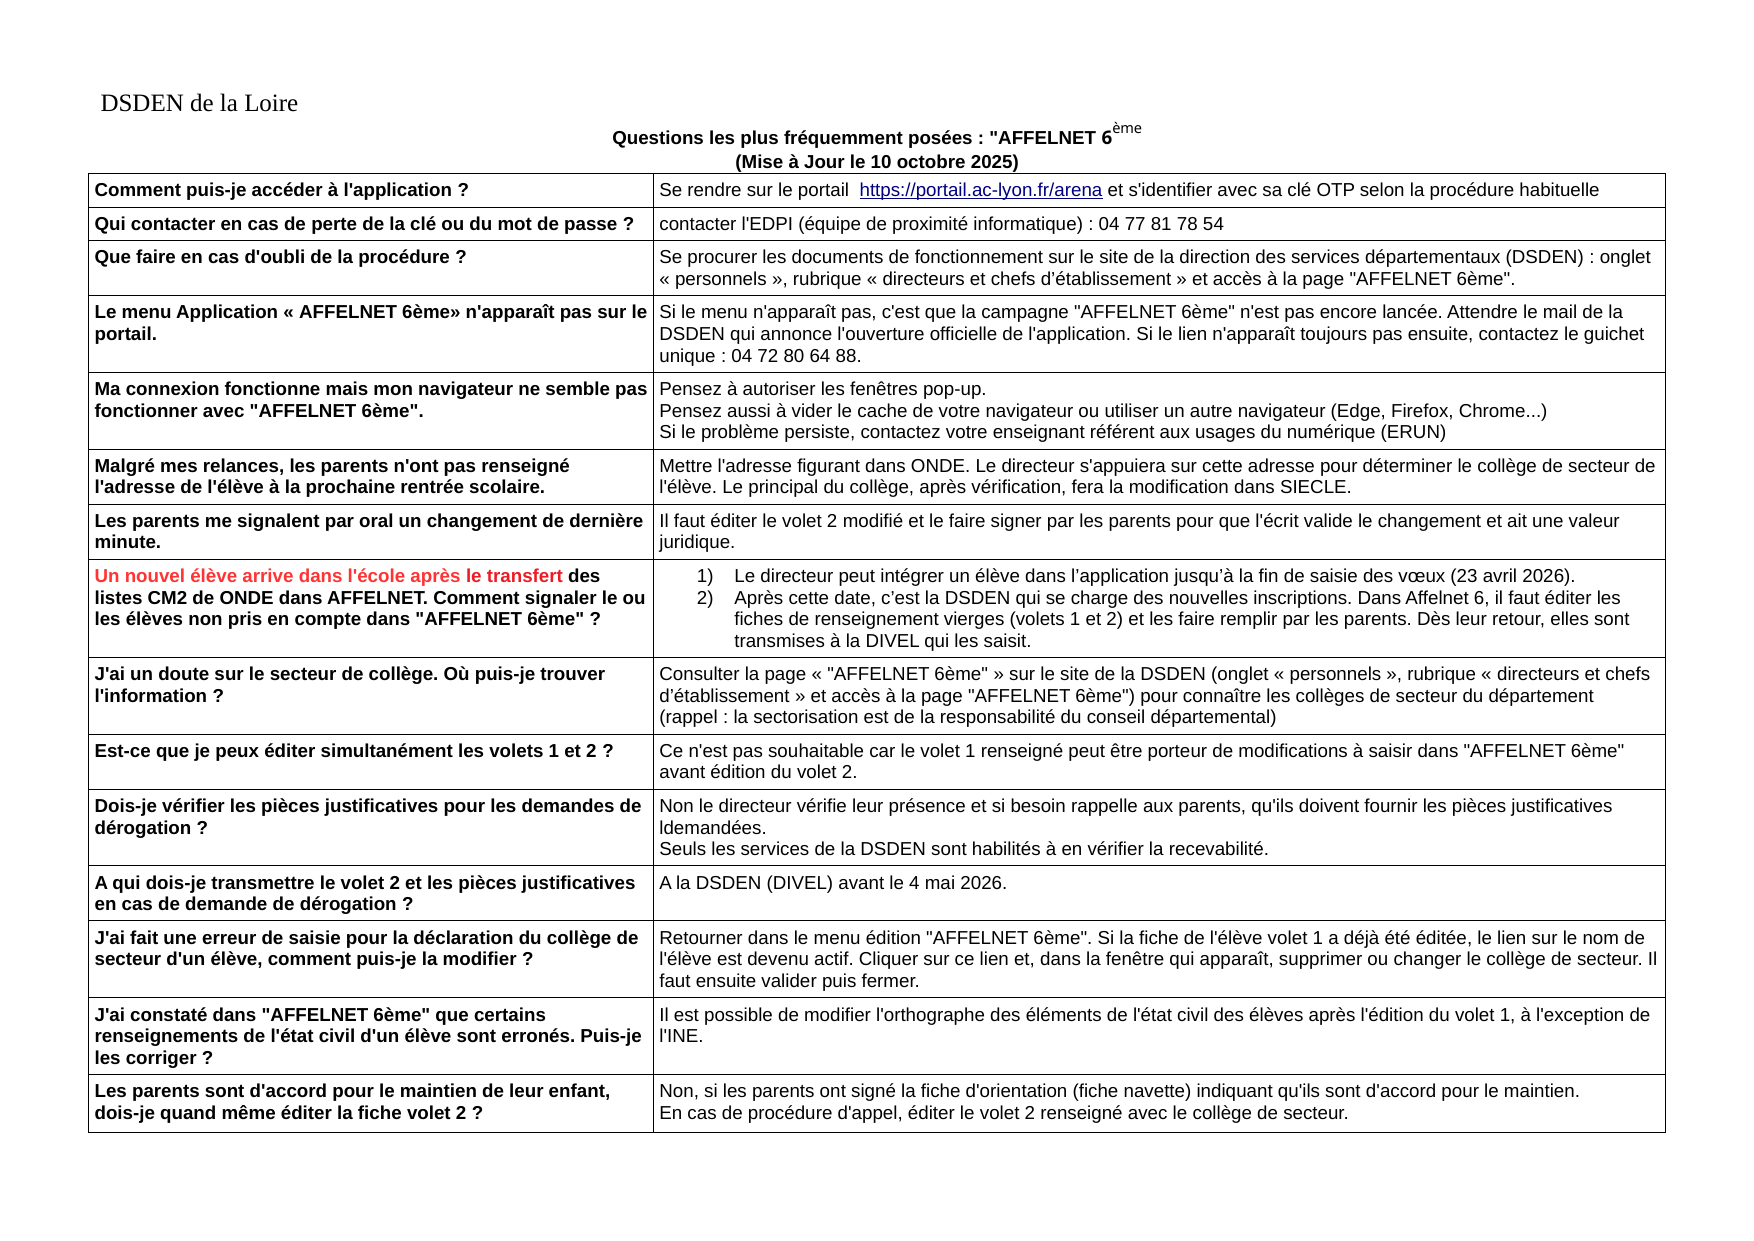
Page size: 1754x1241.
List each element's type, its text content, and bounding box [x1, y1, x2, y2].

table_cell Consulter la page « "AFFELNET 6ème" » sur le site de la DSDEN (onglet « personnels », rubrique « directeurs et chefs d’établissement » et accès à la page "AFFELNET 6ème") pour connaître les collèges de secteur du département (rappel : la sectorisation est de la responsabilité du conseil départemental) [654, 658, 1665, 733]
table_cell Le directeur peut intégrer un élève dans l’application jusqu’à la fin de saisie des vœux (23 avril 2026). Après cette date, c’est la DSDEN qui se charge des nouvelles inscriptions. Dans Affelnet 6, il faut éditer les fiches de renseignement vierges (volets 1 et 2) et les faire remplir par les parents. Dès leur retour, elles sont transmises à la DIVEL qui les saisit. [654, 560, 1665, 657]
text DSDEN de la Loire [100, 88, 455, 116]
table_cell Mettre l'adresse figurant dans ONDE. Le directeur s'appuiera sur cette adresse pour déterminer le collège de secteur de l'élève. Le principal du collège, après vérification, fera la modification dans SIECLE. [654, 450, 1665, 503]
table_cell Les parents me signalent par oral un changement de dernière minute. [89, 505, 653, 559]
table_cell A qui dois-je transmettre le volet 2 et les pièces justificatives en cas de demande de dérogation ? [89, 866, 653, 920]
table_cell Il est possible de modifier l'orthographe des éléments de l'état civil des élèves après l'édition du volet 1, à l'exception de l'INE. [654, 998, 1665, 1074]
table_cell Le menu Application « AFFELNET 6ème» n'apparaît pas sur le portail. [89, 296, 653, 372]
table_cell Si le menu n'apparaît pas, c'est que la campagne "AFFELNET 6ème" n'est pas encore lancée. Attendre le mail de la DSDEN qui annonce l'ouverture officielle de l'application. Si le lien n'apparaît toujours pas ensuite, contactez le guichet unique : 04 72 80 64 88. [654, 296, 1665, 372]
table_cell Malgré mes relances, les parents n'ont pas renseigné l'adresse de l'élève à la prochaine rentrée scolaire. [89, 450, 653, 503]
table_cell Est-ce que je peux éditer simultanément les volets 1 et 2 ? [89, 735, 653, 789]
table_header Se rendre sur le portail https://portail.ac-lyon.fr/arena et s'identifier avec sa clé OTP selon la procédure habituelle [654, 174, 1665, 206]
table_cell J'ai un doute sur le secteur de collège. Où puis-je trouver l'information ? [89, 658, 653, 733]
table_cell J'ai fait une erreur de saisie pour la déclaration du collège de secteur d'un élève, comment puis-je la modifier ? [89, 921, 653, 997]
table_cell Il faut éditer le volet 2 modifié et le faire signer par les parents pour que l'écrit valide le changement et ait une valeur juridique. [654, 505, 1665, 559]
table_cell Ce n'est pas souhaitable car le volet 1 renseigné peut être porteur de modifications à saisir dans "AFFELNET 6ème" avant édition du volet 2. [654, 735, 1665, 789]
table_cell Dois-je vérifier les pièces justificatives pour les demandes de dérogation ? [89, 790, 653, 865]
text Questions les plus fréquemment posées : "AFFELNET 6ème [455, 117, 1665, 151]
table_cell Ma connexion fonctionne mais mon navigateur ne semble pas fonctionner avec "AFFELNET 6ème". [89, 373, 653, 448]
table_cell Pensez à autoriser les fenêtres pop-up. Pensez aussi à vider le cache de votre navigateur ou utiliser un autre navigateur (Edge, Firefox, Chrome...) Si le problème persiste, contactez votre enseignant référent aux usages du numérique (ERUN) [654, 373, 1665, 448]
table_cell Retourner dans le menu édition "AFFELNET 6ème". Si la fiche de l'élève volet 1 a déjà été éditée, le lien sur le nom de l'élève est devenu actif. Cliquer sur ce lien et, dans la fenêtre qui apparaît, supprimer ou changer le collège de secteur. Il faut ensuite valider puis fermer. [654, 921, 1665, 997]
table_cell Les parents sont d'accord pour le maintien de leur enfant, dois-je quand même éditer la fiche volet 2 ? [89, 1075, 653, 1132]
table_cell Que faire en cas d'oubli de la procédure ? [89, 241, 653, 295]
table_cell Non le directeur vérifie leur présence et si besoin rappelle aux parents, qu'ils doivent fournir les pièces justificatives ldemandées. Seuls les services de la DSDEN sont habilités à en vérifier la recevabilité. [654, 790, 1665, 865]
table_cell Non, si les parents ont signé la fiche d'orientation (fiche navette) indiquant qu'ils sont d'accord pour le maintien. En cas de procédure d'appel, éditer le volet 2 renseigné avec le collège de secteur. [654, 1075, 1665, 1132]
table_header Comment puis-je accéder à l'application ? [89, 174, 653, 206]
table_cell J'ai constaté dans "AFFELNET 6ème" que certains renseignements de l'état civil d'un élève sont erronés. Puis-je les corriger ? [89, 998, 653, 1074]
table_cell Qui contacter en cas de perte de la clé ou du mot de passe ? [89, 208, 653, 240]
table_cell contacter l'EDPI (équipe de proximité informatique) : 04 77 81 78 54 [654, 208, 1665, 240]
table_cell Un nouvel élève arrive dans l'école après le transfert des listes CM2 de ONDE dans AFFELNET. Comment signaler le ou les élèves non pris en compte dans "AFFELNET 6ème" ? [89, 560, 653, 657]
table_cell A la DSDEN (DIVEL) avant le 4 mai 2026. [654, 866, 1665, 920]
text (Mise à Jour le 10 octobre 2025) [88, 151, 1665, 173]
table_cell Se procurer les documents de fonctionnement sur le site de la direction des services départementaux (DSDEN) : onglet « personnels », rubrique « directeurs et chefs d’établissement » et accès à la page "AFFELNET 6ème". [654, 241, 1665, 295]
